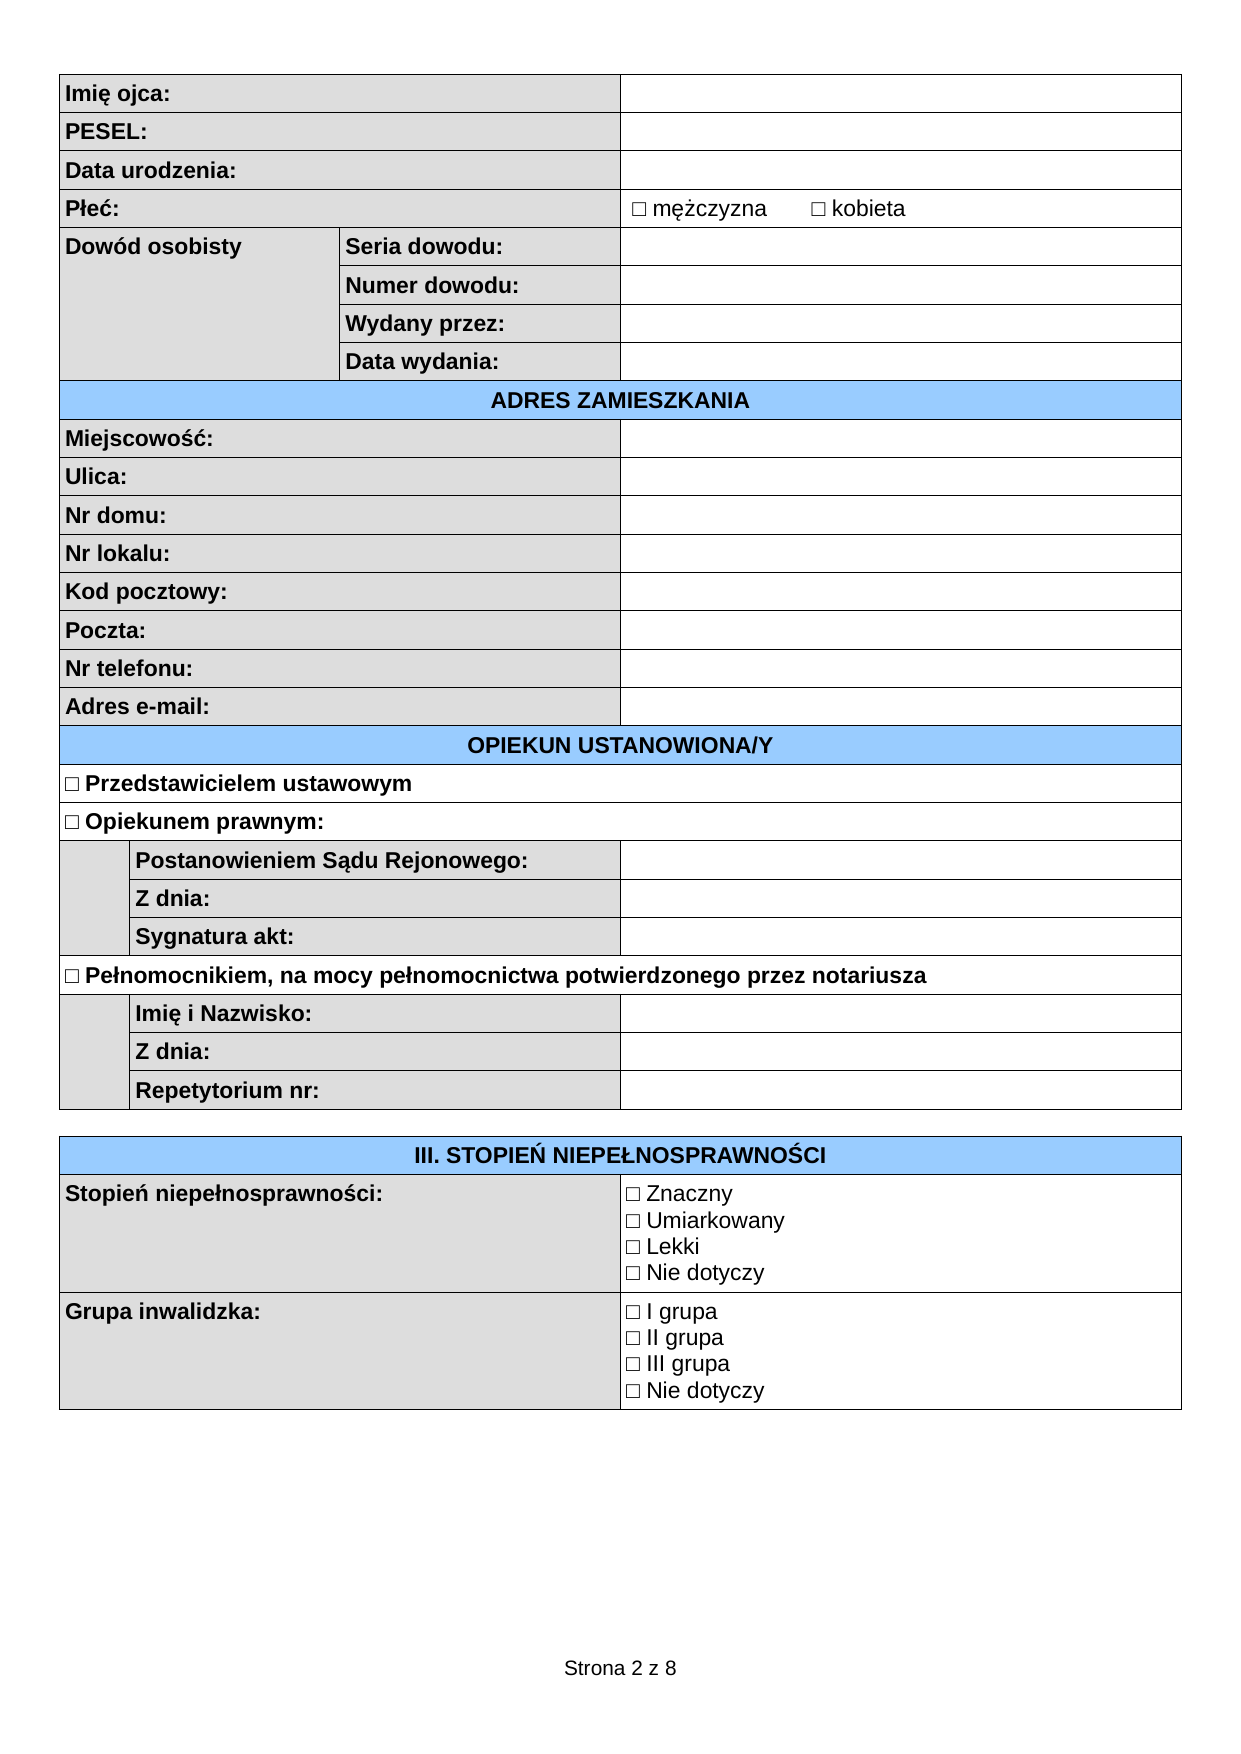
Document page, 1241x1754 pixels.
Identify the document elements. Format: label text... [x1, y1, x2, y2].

table_cell [621, 535, 1181, 572]
table_cell [621, 266, 1181, 304]
table_cell [621, 688, 1181, 725]
table_cell □ Opiekunem prawnym: [60, 803, 1181, 840]
table_cell ADRES ZAMIESZKANIA [60, 381, 1181, 419]
table_cell Płeć: [60, 190, 620, 227]
table_cell Adres e-mail: [60, 688, 620, 725]
table_cell Nr lokalu: [60, 535, 620, 572]
table_cell Dowód osobisty [60, 228, 339, 380]
table_cell Miejscowość: [60, 420, 620, 457]
table_cell Repetytorium nr: [130, 1071, 620, 1109]
table_cell [621, 918, 1181, 955]
table_cell Grupa inwalidzka: [60, 1293, 620, 1409]
table_cell Seria dowodu: [340, 228, 620, 265]
table_cell Postanowieniem Sądu Rejonowego: [130, 841, 620, 879]
table_cell Imię i Nazwisko: [130, 995, 620, 1032]
table_cell [621, 995, 1181, 1032]
table_cell [60, 995, 129, 1109]
table_cell OPIEKUN USTANOWIONA/Y [60, 726, 1181, 764]
table_cell Wydany przez: [340, 305, 620, 342]
table_cell [621, 650, 1181, 687]
table_cell [621, 496, 1181, 534]
table_cell [621, 1033, 1181, 1070]
table_cell [621, 420, 1181, 457]
table_cell [621, 343, 1181, 380]
table_cell [621, 75, 1181, 112]
table_cell Numer dowodu: [340, 266, 620, 304]
table_cell □ mężczyzna □ kobieta [621, 190, 1181, 227]
table_cell [621, 151, 1181, 189]
table_cell Ulica: [60, 458, 620, 495]
table_cell □ I grupa □ II grupa □ III grupa □ Nie dotyczy [621, 1293, 1181, 1409]
table_cell [621, 880, 1181, 917]
table_cell Sygnatura akt: [130, 918, 620, 955]
table_cell Poczta: [60, 611, 620, 649]
table_cell [60, 841, 129, 955]
table_cell Nr telefonu: [60, 650, 620, 687]
table_cell Z dnia: [130, 880, 620, 917]
table_cell Imię ojca: [60, 75, 620, 112]
table_cell Z dnia: [130, 1033, 620, 1070]
table_cell [621, 573, 1181, 610]
table_cell Data urodzenia: [60, 151, 620, 189]
table_cell Data wydania: [340, 343, 620, 380]
table_cell □ Znaczny □ Umiarkowany □ Lekki □ Nie dotyczy [621, 1175, 1181, 1291]
table_cell □ Przedstawicielem ustawowym [60, 765, 1181, 802]
table_cell Stopień niepełnosprawności: [60, 1175, 620, 1291]
table_cell PESEL: [60, 113, 620, 150]
table_cell [621, 228, 1181, 265]
table_header III. STOPIEŃ NIEPEŁNOSPRAWNOŚCI [60, 1137, 1181, 1174]
table_cell [621, 305, 1181, 342]
table_cell [621, 841, 1181, 879]
table_cell [621, 611, 1181, 649]
table_cell [621, 1071, 1181, 1109]
table_cell Nr domu: [60, 496, 620, 534]
table_cell [621, 113, 1181, 150]
table_cell Kod pocztowy: [60, 573, 620, 610]
table_cell [621, 458, 1181, 495]
table_cell □ Pełnomocnikiem, na mocy pełnomocnictwa potwierdzonego przez notariusza [60, 956, 1181, 994]
